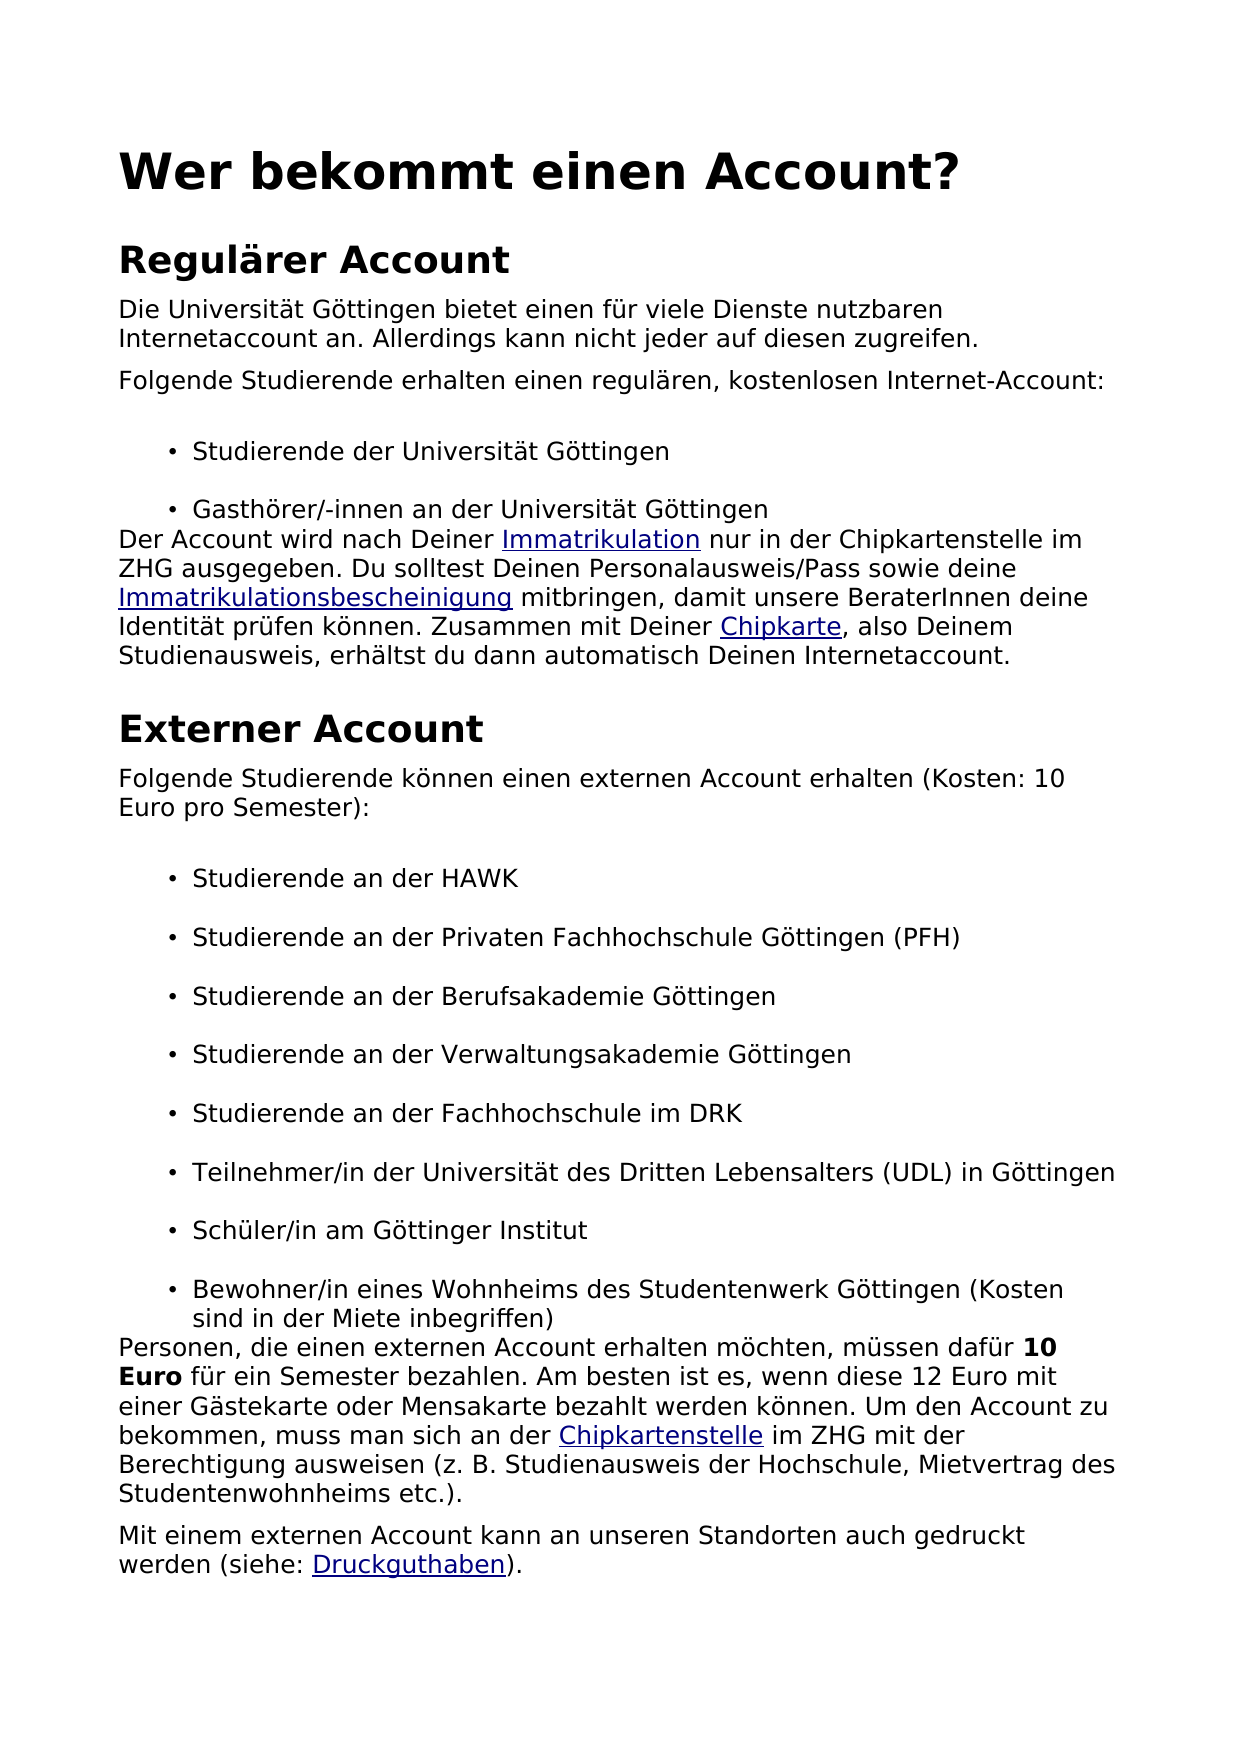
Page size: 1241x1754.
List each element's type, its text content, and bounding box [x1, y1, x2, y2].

text Die Universität Göttingen bietet einen für viele Dienste nutzbaren Internetaccount an. Allerdings kann nicht jeder auf diesen zugreifen. [118, 295, 1122, 353]
subtitle Wer bekommt einen Account? [118, 143, 1122, 201]
list Teilnehmer/in der Universität des Dritten Lebensalters (UDL) in Göttingen [177, 1158, 1122, 1187]
text Mit einem externen Account kann an unseren Standorten auch gedruckt werden (siehe: Druckguthaben). [118, 1521, 1122, 1579]
subtitle Regulärer Account [118, 239, 1122, 282]
text Personen, die einen externen Account erhalten möchten, müssen dafür 10 Euro für ein Semester bezahlen. Am besten ist es, wenn diese 12 Euro mit einer Gästekarte oder Mensakarte bezahlt werden können. Um den Account zu bekommen, muss man sich an der Chipkartenstelle im ZHG mit der Berechtigung ausweisen (z. B. Studienausweis der Hochschule, Mietvertrag des Studentenwohnheims etc.). [118, 1333, 1122, 1508]
list Bewohner/in eines Wohnheims des Studentenwerk Göttingen (Kosten sind in der Miete inbegriffen) [177, 1275, 1122, 1333]
list Gasthörer/-innen an der Universität Göttingen [177, 496, 1122, 525]
list Studierende an der HAWK [177, 864, 1122, 894]
list Studierende an der Verwaltungsakademie Göttingen [177, 1041, 1122, 1070]
text Folgende Studierende können einen externen Account erhalten (Kosten: 10 Euro pro Semester): [118, 764, 1122, 823]
list Studierende an der Berufsakademie Göttingen [177, 982, 1122, 1011]
list Studierende an der Fachhochschule im DRK [177, 1099, 1122, 1128]
list Studierende an der Privaten Fachhochschule Göttingen (PFH) [177, 923, 1122, 952]
subtitle Externer Account [118, 708, 1122, 752]
list Schüler/in am Göttinger Institut [177, 1216, 1122, 1246]
text Der Account wird nach Deiner Immatrikulation nur in der Chipkartenstelle im ZHG ausgegeben. Du solltest Deinen Personalausweis/Pass sowie deine Immatrikulationsbescheinigung mitbringen, damit unsere BeraterInnen deine Identität prüfen können. Zusammen mit Deiner Chipkarte, also Deinem Studienausweis, erhältst du dann automatisch Deinen Internetaccount. [118, 525, 1122, 671]
list Studierende der Universität Göttingen [177, 437, 1122, 466]
text Folgende Studierende erhalten einen regulären, kostenlosen Internet-Account: [118, 366, 1122, 395]
